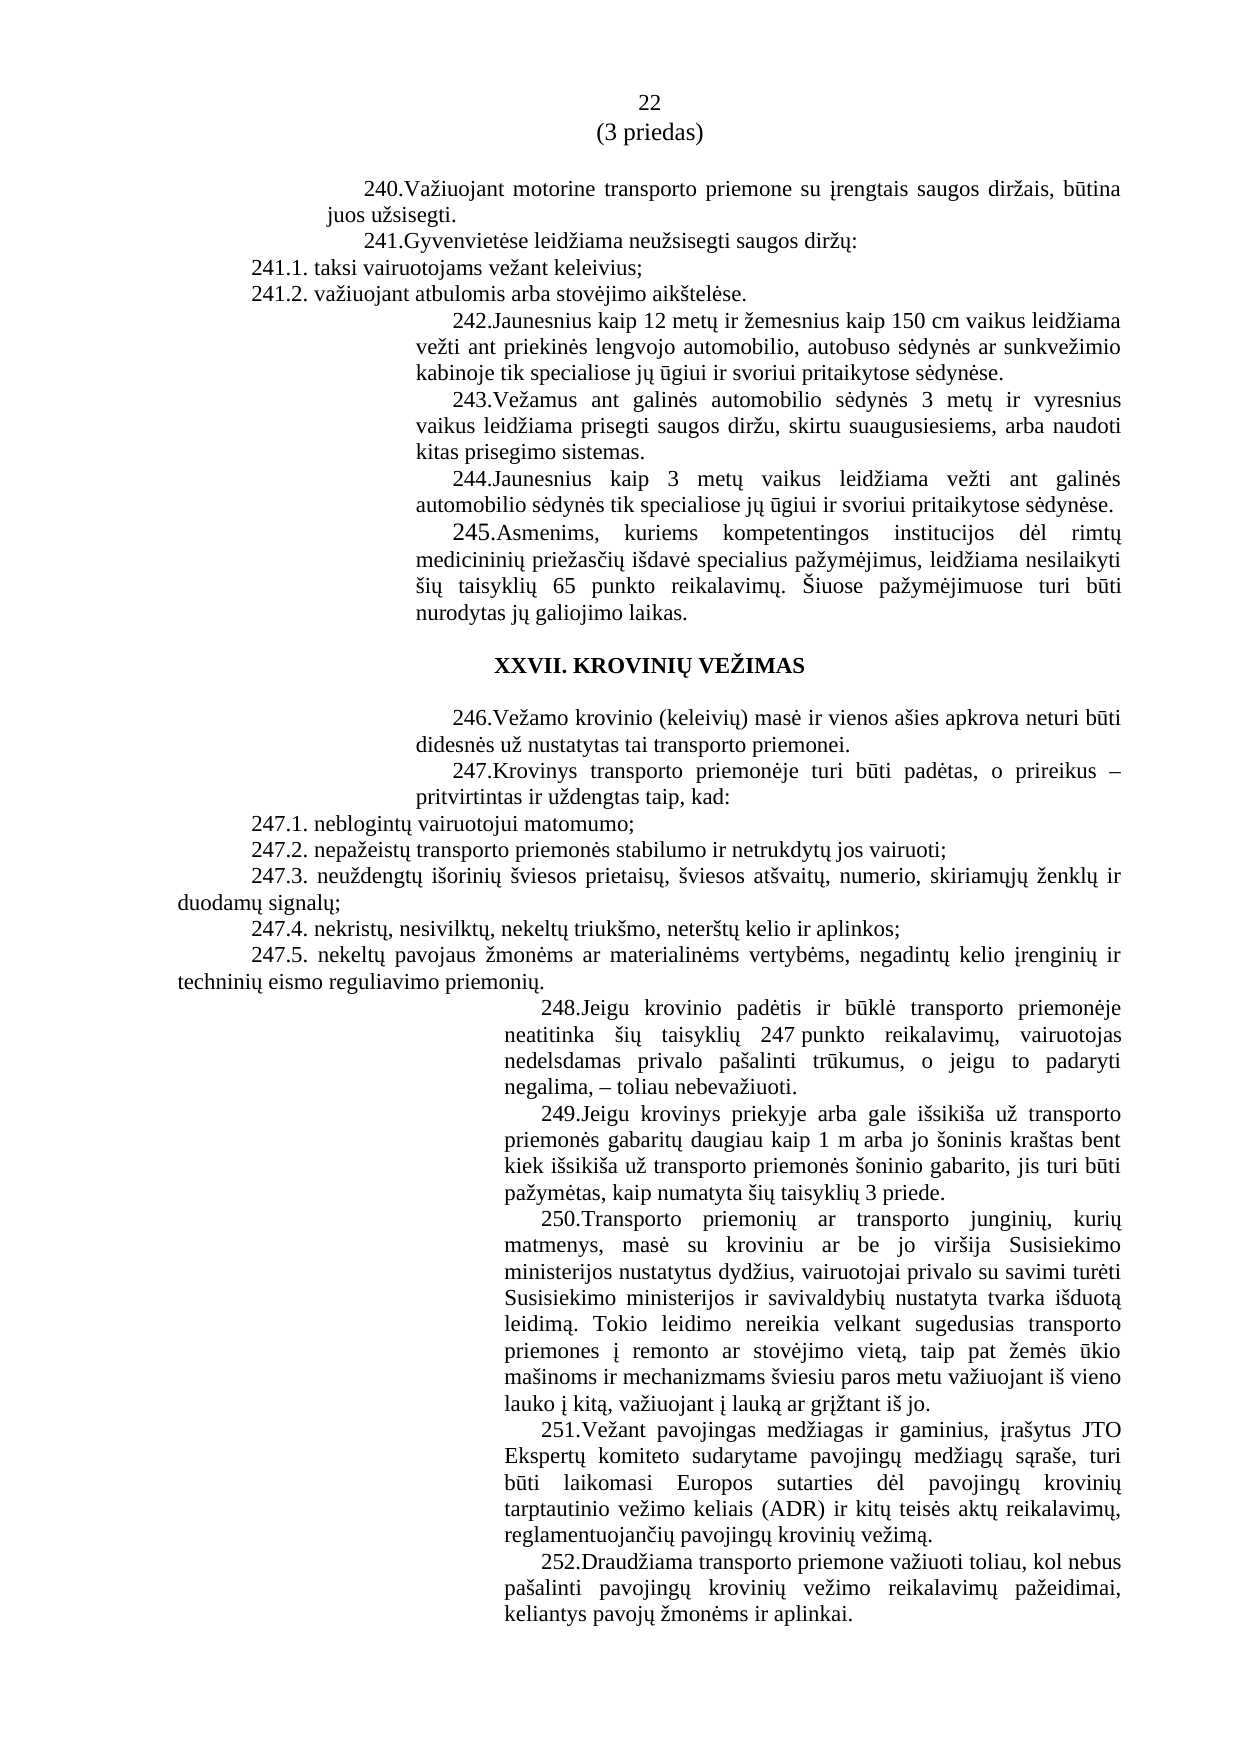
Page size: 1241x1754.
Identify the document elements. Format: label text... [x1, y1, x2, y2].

list Jaunesnius kaip 3 metų vaikus leidžiama vežti ant galinės automobilio sėdynės tik specialiose jų ūgiui ir svoriui pritaikytose sėdynėse. [378, 465, 1122, 517]
text 247.3. neuždengtų išorinių šviesos prietaisų, šviesos atšvaitų, numerio, skiriamųjų ženklų ir duodamų signalų; [177, 862, 1122, 915]
text 247.5. nekeltų pavojaus žmonėms ar materialinėms vertybėms, negadintų kelio įrenginių ir techninių eismo reguliavimo priemonių. [177, 942, 1122, 994]
list Gyvenvietėse leidžiama neužsisegti saugos diržų: [290, 228, 1122, 254]
list Jeigu krovinio padėtis ir būklė transporto priemonėje neatitinka šių taisyklių 247 punkto reikalavimų, vairuotojas nedelsdamas privalo pašalinti trūkumus, o jeigu to padaryti negalima, – toliau nebevažiuoti. [467, 994, 1122, 1100]
text 247.2. nepažeistų transporto priemonės stabilumo ir netrukdytų jos vairuoti; [177, 836, 1122, 862]
list Vežamus ant galinės automobilio sėdynės 3 metų ir vyresnius vaikus leidžiama prisegti saugos diržu, skirtu suaugusiesiems, arba naudoti kitas prisegimo sistemas. [378, 386, 1122, 465]
text 247.1. neblogintų vairuotojui matomumo; [177, 810, 1122, 836]
text 241.1. taksi vairuotojams vežant keleivius; [177, 254, 1122, 280]
list Vežamo krovinio (keleivių) masė ir vienos ašies apkrova neturi būti didesnės už nustatytas tai transporto priemonei. [378, 704, 1122, 757]
text 247.4. nekristų, nesivilktų, nekeltų triukšmo, neterštų kelio ir aplinkos; [177, 915, 1122, 942]
list Jeigu krovinys priekyje arba gale išsikiša už transporto priemonės gabaritų daugiau kaip 1 m arba jo šoninis kraštas bent kiek išsikiša už transporto priemonės šoninio gabarito, jis turi būti pažymėtas, kaip numatyta šių taisyklių 3 priede. [467, 1100, 1122, 1205]
list Krovinys transporto priemonėje turi būti padėtas, o prireikus – pritvirtintas ir uždengtas taip, kad: [378, 757, 1122, 810]
list Jaunesnius kaip 12 metų ir žemesnius kaip 150 cm vaikus leidžiama vežti ant priekinės lengvojo automobilio, autobuso sėdynės ar sunkvežimio kabinoje tik specialiose jų ūgiui ir svoriui pritaikytose sėdynėse. [378, 307, 1122, 386]
list Draudžiama transporto priemone važiuoti toliau, kol nebus pašalinti pavojingų krovinių vežimo reikalavimų pažeidimai, keliantys pavojų žmonėms ir aplinkai. [467, 1548, 1122, 1627]
list Asmenims, kuriems kompetentingos institucijos dėl rimtų medicininių priežasčių išdavė specialius pažymėjimus, leidžiama nesilaikyti šių taisyklių 65 punkto reikalavimų. Šiuose pažymėjimuose turi būti nurodytas jų galiojimo laikas. [378, 517, 1122, 625]
list Transporto priemonių ar transporto junginių, kurių matmenys, masė su kroviniu ar be jo viršija Susisiekimo ministerijos nustatytus dydžius, vairuotojai privalo su savimi turėti Susisiekimo ministerijos ir savivaldybių nustatyta tvarka išduotą leidimą. Tokio leidimo nereikia velkant sugedusias transporto priemones į remonto ar stovėjimo vietą, taip pat žemės ūkio mašinoms ir mechanizmams šviesiu paros metu važiuojant iš vieno lauko į kitą, važiuojant į lauką ar grįžtant iš jo. [467, 1205, 1122, 1416]
list Važiuojant motorine transporto priemone su įrengtais saugos diržais, būtina juos užsisegti. [290, 175, 1122, 228]
text 241.2. važiuojant atbulomis arba stovėjimo aikštelėse. [177, 280, 1122, 307]
subtitle XXVII. Krovinių vežimas [177, 652, 1122, 678]
list Vežant pavojingas medžiagas ir gaminius, įrašytus JTO Ekspertų komiteto sudarytame pavojingų medžiagų sąraše, turi būti laikomasi Europos sutarties dėl pavojingų krovinių tarptautinio vežimo keliais (ADR) ir kitų teisės aktų reikalavimų, reglamentuojančių pavojingų krovinių vežimą. [467, 1416, 1122, 1548]
